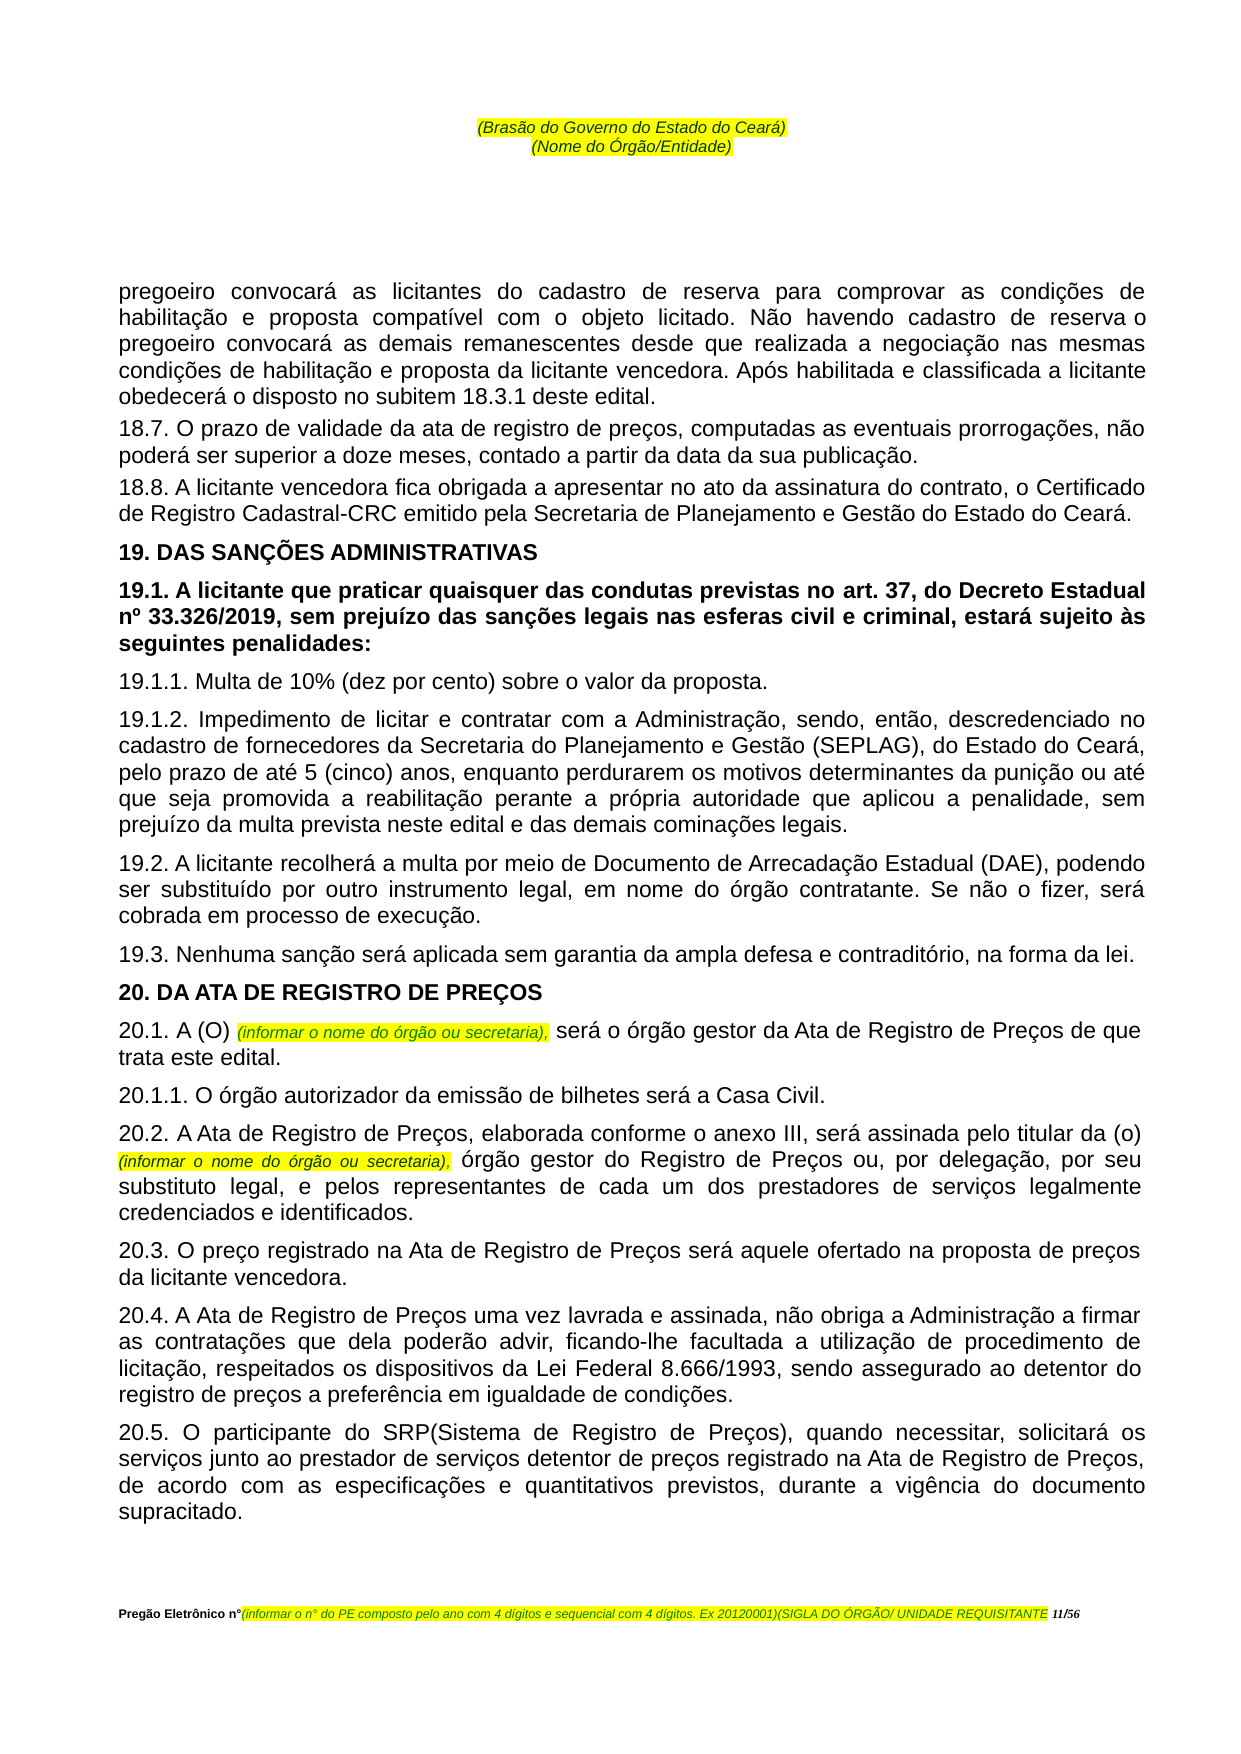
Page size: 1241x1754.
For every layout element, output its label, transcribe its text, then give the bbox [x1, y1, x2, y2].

text 20.5. O participante do SRP(Sistema de Registro de Preços), quando necessitar, solicitará os serviços junto ao prestador de serviços detentor de preços registrado na Ata de Registro de Preços, de acordo com as especificações e quantitativos previstos, durante a vigência do documento supracitado. [118, 1419, 1146, 1524]
text 18.8. A licitante vencedora fica obrigada a apresentar no ato da assinatura do contrato, o Certificado de Registro Cadastral-CRC emitido pela Secretaria de Planejamento e Gestão do Estado do Ceará. [118, 474, 1146, 527]
text pregoeiro convocará as licitantes do cadastro de reserva para comprovar as condições de habilitação e proposta compatível com o objeto licitado. Não havendo cadastro de reserva o pregoeiro convocará as demais remanescentes desde que realizada a negociação nas mesmas condições de habilitação e proposta da licitante vencedora. Após habilitada e classificada a licitante obedecerá o disposto no subitem 18.3.1 deste edital. [118, 278, 1146, 409]
text 20.1. A (O) (informar o nome do órgão ou secretaria), será o órgão gestor da Ata de Registro de Preços de que trata este edital. [118, 1017, 1142, 1070]
text 18.7. O prazo de validade da ata de registro de preços, computadas as eventuais prorrogações, não poderá ser superior a doze meses, contado a partir da data da sua publicação. [118, 415, 1146, 468]
text 20.3. O preço registrado na Ata de Registro de Preços será aquele ofertado na proposta de preços da licitante vencedora. [118, 1237, 1142, 1290]
text 20.2. A Ata de Registro de Preços, elaborada conforme o anexo III, será assinada pelo titular da (o) (informar o nome do órgão ou secretaria), órgão gestor do Registro de Preços ou, por delegação, por seu substituto legal, e pelos representantes de cada um dos prestadores de serviços legalmente credenciados e identificados. [118, 1120, 1142, 1225]
text 19.1.1. Multa de 10% (dez por cento) sobre o valor da proposta. [118, 668, 1146, 694]
text 20.1.1. O órgão autorizador da emissão de bilhetes será a Casa Civil. [118, 1082, 1142, 1108]
text 19.3. Nenhuma sanção será aplicada sem garantia da ampla defesa e contraditório, na forma da lei. [118, 941, 1146, 967]
text 19.1. A licitante que praticar quaisquer das condutas previstas no art. 37, do Decreto Estadual nº 33.326/2019, sem prejuízo das sanções legais nas esferas civil e criminal, estará sujeito às seguintes penalidades: [118, 577, 1146, 656]
text 19.2. A licitante recolherá a multa por meio de Documento de Arrecadação Estadual (DAE), podendo ser substituído por outro instrumento legal, em nome do órgão contratante. Se não o fizer, será cobrada em processo de execução. [118, 850, 1146, 929]
text 20.4. A Ata de Registro de Preços uma vez lavrada e assinada, não obriga a Administração a firmar as contratações que dela poderão advir, ficando-lhe facultada a utilização de procedimento de licitação, respeitados os dispositivos da Lei Federal 8.666/1993, sendo assegurado ao detentor do registro de preços a preferência em igualdade de condições. [118, 1302, 1142, 1407]
text 19. DAS SANÇÕES ADMINISTRATIVAS [118, 539, 1146, 565]
text 19.1.2. Impedimento de licitar e contratar com a Administração, sendo, então, descredenciado no cadastro de fornecedores da Secretaria do Planejamento e Gestão (SEPLAG), do Estado do Ceará, pelo prazo de até 5 (cinco) anos, enquanto perdurarem os motivos determinantes da punição ou até que seja promovida a reabilitação perante a própria autoridade que aplicou a penalidade, sem prejuízo da multa prevista neste edital e das demais cominações legais. [118, 706, 1146, 838]
text 20. DA ATA DE REGISTRO DE PREÇOS [118, 979, 1146, 1005]
